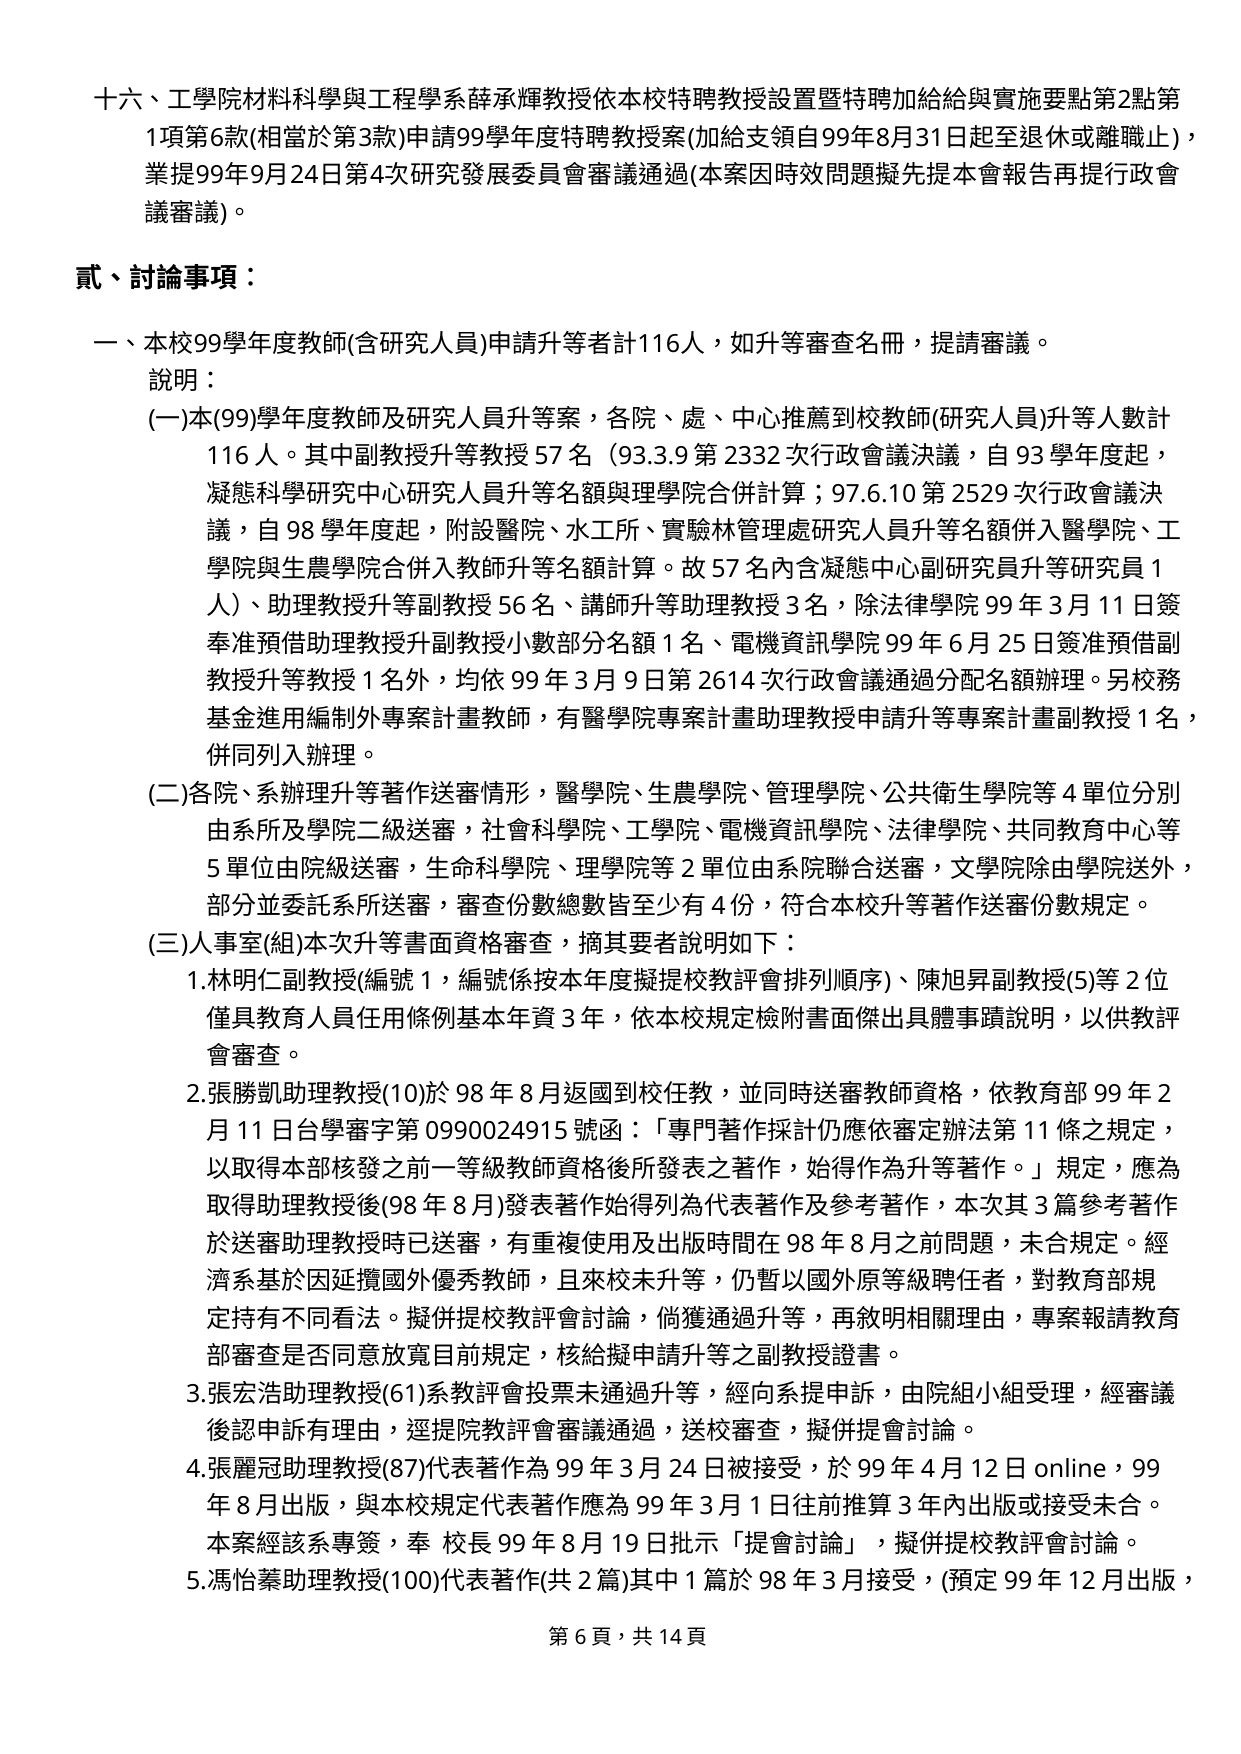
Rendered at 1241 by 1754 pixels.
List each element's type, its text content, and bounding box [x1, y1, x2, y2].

text (二)各院、系辦理升等著作送審情形，醫學院、生農學院、管理學院、公共衛生學院等4單位分別由系所及學院二級送審，社會科學院、工學院、電機資訊學院、法律學院、共同教育中心等5單位由院級送審，生命科學院、理學院等2單位由系院聯合送審，文學院除由學院送外，部分並委託系所送審，審查份數總數皆至少有4份，符合本校升等著作送審份數規定。 [148, 773, 1181, 923]
text 十六、工學院材料科學與工程學系薛承輝教授依本校特聘教授設置暨特聘加給給與實施要點第2點第1項第6款(相當於第3款)申請99學年度特聘教授案(加給支領自99年8月31日起至退休或離職止)，業提99年9月24日第4次研究發展委員會審議通過(本案因時效問題擬先提本會報告再提行政會議審議)。 [93, 79, 1181, 229]
text (一)本(99)學年度教師及研究人員升等案，各院、處、中心推薦到校教師(研究人員)升等人數計116人。其中副教授升等教授57名（93.3.9第2332次行政會議決議，自93學年度起，凝態科學研究中心研究人員升等名額與理學院合併計算；97.6.10第2529次行政會議決議，自98學年度起，附設醫院、水工所、實驗林管理處研究人員升等名額併入醫學院、工學院與生農學院合併入教師升等名額計算。故57名內含凝態中心副研究員升等研究員1人）、助理教授升等副教授56名、講師升等助理教授3名，除法律學院99年3月11日簽奉准預借助理教授升副教授小數部分名額1名、電機資訊學院99年6月25日簽准預借副教授升等教授1名外，均依99年3月9日第2614次行政會議通過分配名額辦理。另校務基金進用編制外專案計畫教師，有醫學院專案計畫助理教授申請升等專案計畫副教授1名，併同列入辦理。 [148, 398, 1181, 773]
text 1.林明仁副教授(編號1，編號係按本年度擬提校教評會排列順序)、陳旭昇副教授(5)等2位僅具教育人員任用條例基本年資3年，依本校規定檢附書面傑出具體事蹟說明，以供教評會審查。 [186, 960, 1181, 1073]
text 3.張宏浩助理教授(61)系教評會投票未通過升等，經向系提申訴，由院組小組受理，經審議後認申訴有理由，逕提院教評會審議通過，送校審查，擬併提會討論。 [186, 1373, 1181, 1448]
text (三)人事室(組)本次升等書面資格審查，摘其要者說明如下： [148, 923, 1181, 960]
text 貳、討論事項︰ [75, 238, 1181, 313]
text 2.張勝凱助理教授(10)於98年8月返國到校任教，並同時送審教師資格，依教育部99年2月11日台學審字第0990024915號函：「專門著作採計仍應依審定辦法第11條之規定，以取得本部核發之前一等級教師資格後所發表之著作，始得作為升等著作。」規定，應為取得助理教授後(98年8月)發表著作始得列為代表著作及參考著作，本次其3篇參考著作於送審助理教授時已送審，有重複使用及出版時間在98年8月之前問題，未合規定。經濟系基於因延攬國外優秀教師，且來校未升等，仍暫以國外原等級聘任者，對教育部規定持有不同看法。擬併提校教評會討論，倘獲通過升等，再敘明相關理由，專案報請教育部審查是否同意放寬目前規定，核給擬申請升等之副教授證書。 [186, 1073, 1181, 1373]
text 說明： [148, 360, 1181, 398]
text 一、本校99學年度教師(含研究人員)申請升等者計116人，如升等審查名冊，提請審議。 [93, 323, 1181, 360]
text 4.張麗冠助理教授(87)代表著作為99年3月24日被接受，於99年4月12日online，99年8月出版，與本校規定代表著作應為99年3月1日往前推算3年內出版或接受未合。本案經該系專簽，奉 校長99年8月19日批示「提會討論」，擬併提校教評會討論。 [186, 1448, 1181, 1560]
text 5.馮怡蓁助理教授(100)代表著作(共2篇)其中1篇於98年3月接受，(預定99年12月出版，依規定應於1年出版，超出1年期限)，尚未出版，惟教育部99年7月9日台學審字第0990118153號函，已放寬受理規定釋例(2年期限內，且經教評會同意者)，建議併提校教評會同意接受展延出版。 [186, 1560, 1181, 1598]
